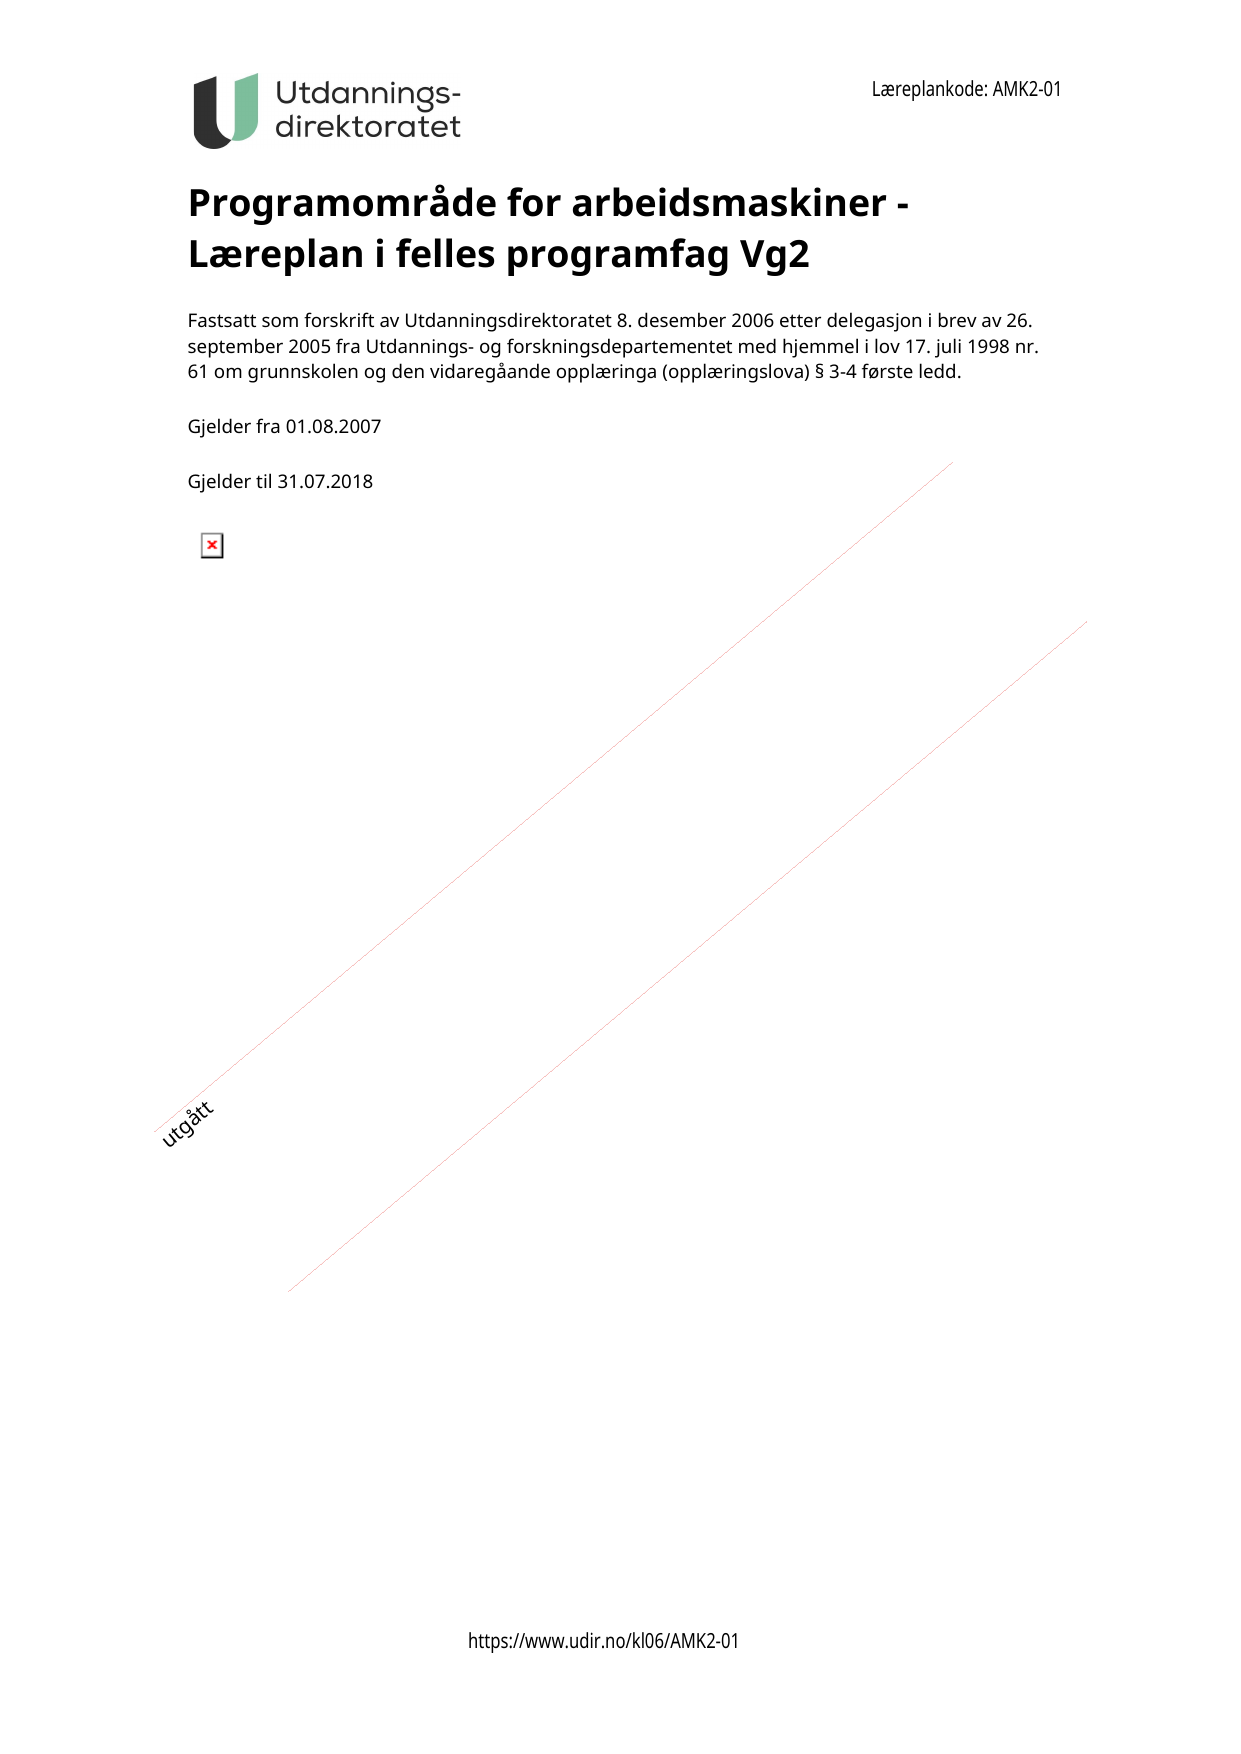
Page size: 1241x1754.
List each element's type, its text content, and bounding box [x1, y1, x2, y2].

text Gjelder fra 01.08.2007 [386, 413, 1053, 439]
text Fastsatt som forskrift av Utdanningsdirektoratet 8. desember 2006 etter delegasjon i brev av 26. september 2005 fra Utdannings- og forskningsdepartementet med hjemmel i lov 17. juli 1998 nr. 61 om grunnskolen og den vidaregåande opplæringa (opplæringslova) § 3-4 første ledd. [962, 308, 1053, 384]
picture [193, 73, 461, 149]
text Gjelder til 31.07.2018 [378, 468, 944, 493]
text Gjelder til 31.07.2018 [917, 468, 1053, 493]
subtitle Programområde for arbeidsmaskiner - Læreplan i felles programfag Vg2 [187, 176, 1053, 278]
picture [187, 522, 238, 573]
